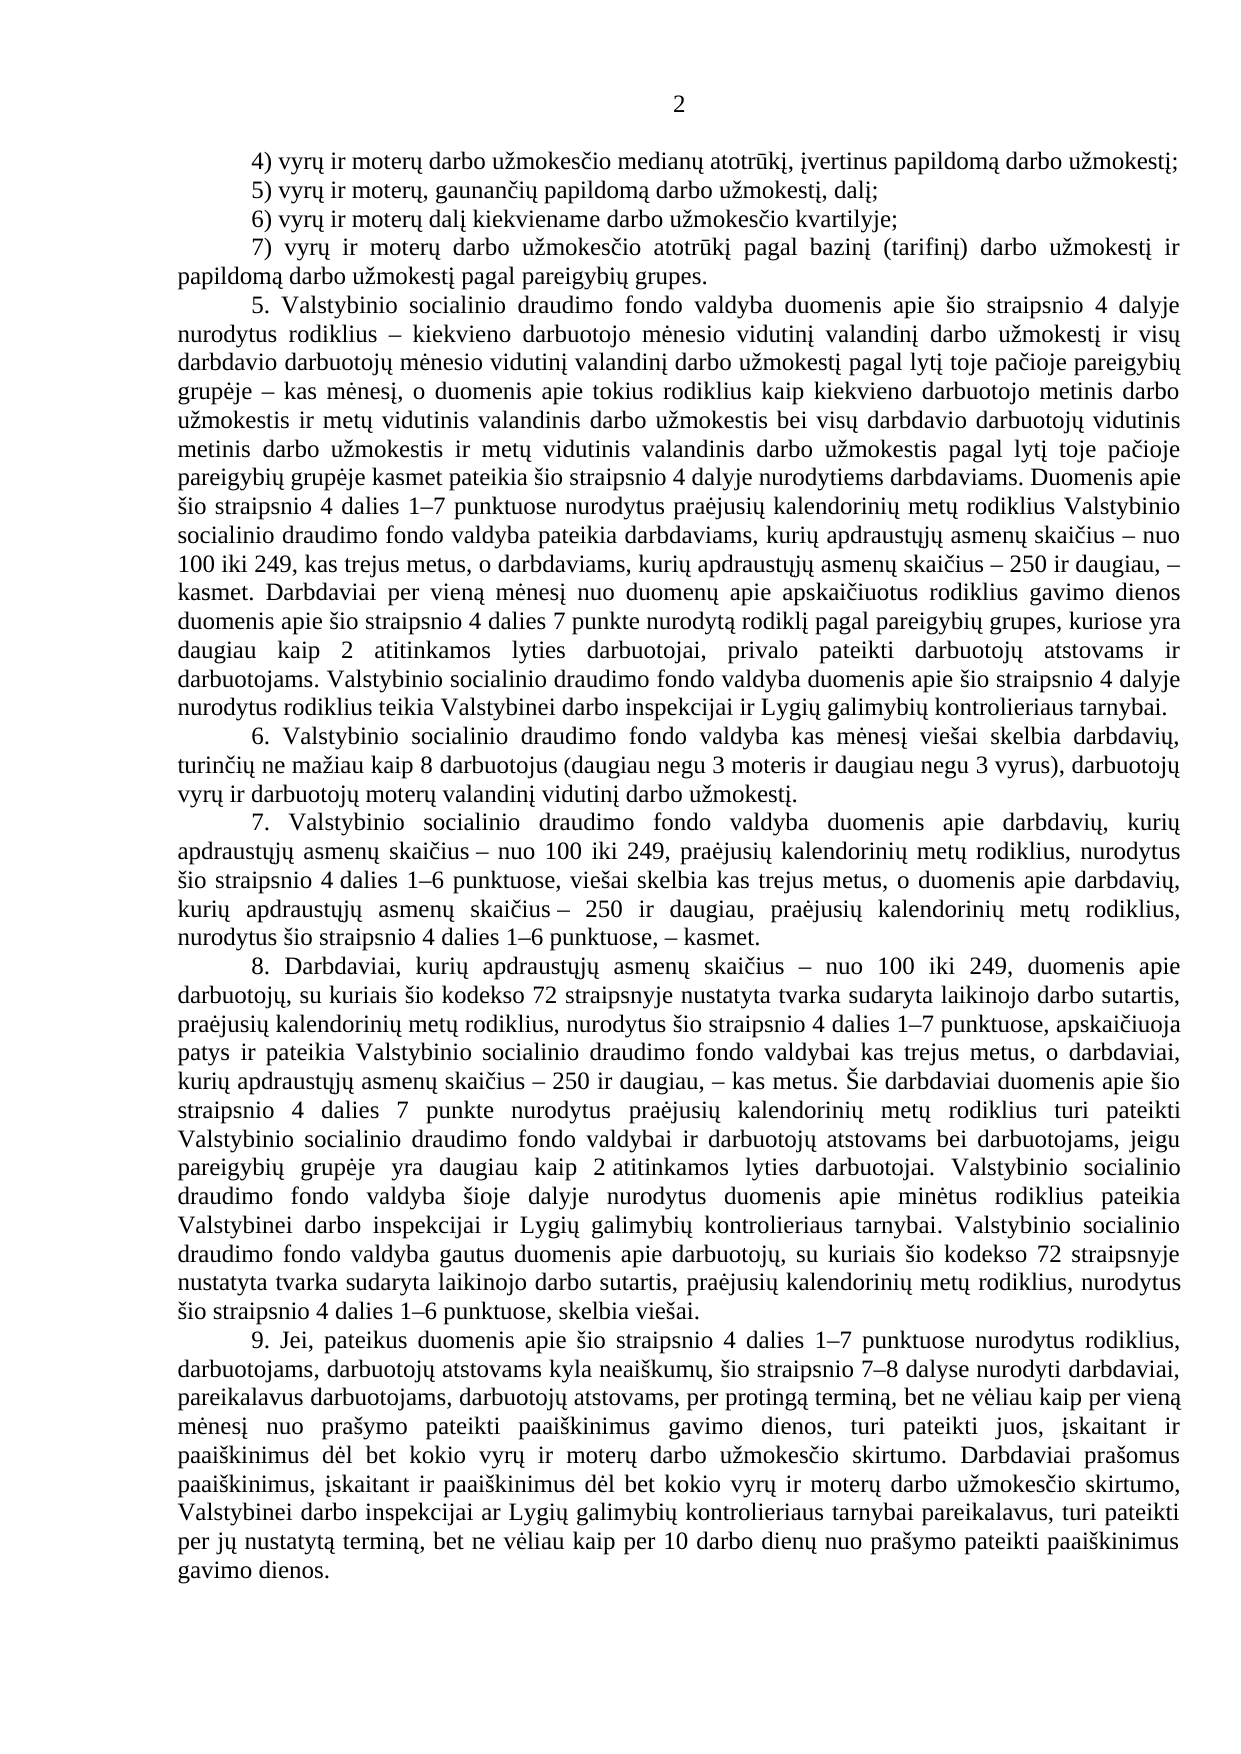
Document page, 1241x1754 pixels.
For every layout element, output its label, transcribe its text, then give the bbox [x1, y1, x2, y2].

text 7) vyrų ir moterų darbo užmokesčio atotrūkį pagal bazinį (tarifinį) darbo užmokestį ir papildomą darbo užmokestį pagal pareigybių grupes. [177, 232, 1181, 290]
text 6) vyrų ir moterų dalį kiekviename darbo užmokesčio kvartilyje; [177, 204, 1181, 232]
text 5. Valstybinio socialinio draudimo fondo valdyba duomenis apie šio straipsnio 4 dalyje nurodytus rodiklius – kiekvieno darbuotojo mėnesio vidutinį valandinį darbo užmokestį ir visų darbdavio darbuotojų mėnesio vidutinį valandinį darbo užmokestį pagal lytį toje pačioje pareigybių grupėje – kas mėnesį, o duomenis apie tokius rodiklius kaip kiekvieno darbuotojo metinis darbo užmokestis ir metų vidutinis valandinis darbo užmokestis bei visų darbdavio darbuotojų vidutinis metinis darbo užmokestis ir metų vidutinis valandinis darbo užmokestis pagal lytį toje pačioje pareigybių grupėje kasmet pateikia šio straipsnio 4 dalyje nurodytiems darbdaviams. Duomenis apie šio straipsnio 4 dalies 1–7 punktuose nurodytus praėjusių kalendorinių metų rodiklius Valstybinio socialinio draudimo fondo valdyba pateikia darbdaviams, kurių apdraustųjų asmenų skaičius – nuo 100 iki 249, kas trejus metus, o darbdaviams, kurių apdraustųjų asmenų skaičius – 250 ir daugiau, – kasmet. Darbdaviai per vieną mėnesį nuo duomenų apie apskaičiuotus rodiklius gavimo dienos duomenis apie šio straipsnio 4 dalies 7 punkte nurodytą rodiklį pagal pareigybių grupes, kuriose yra daugiau kaip 2 atitinkamos lyties darbuotojai, privalo pateikti darbuotojų atstovams ir darbuotojams. Valstybinio socialinio draudimo fondo valdyba duomenis apie šio straipsnio 4 dalyje nurodytus rodiklius teikia Valstybinei darbo inspekcijai ir Lygių galimybių kontrolieriaus tarnybai. [177, 290, 1181, 721]
text 9. Jei, pateikus duomenis apie šio straipsnio 4 dalies 1–7 punktuose nurodytus rodiklius, darbuotojams, darbuotojų atstovams kyla neaiškumų, šio straipsnio 7–8 dalyse nurodyti darbdaviai, pareikalavus darbuotojams, darbuotojų atstovams, per protingą terminą, bet ne vėliau kaip per vieną mėnesį nuo prašymo pateikti paaiškinimus gavimo dienos, turi pateikti juos, įskaitant ir paaiškinimus dėl bet kokio vyrų ir moterų darbo užmokesčio skirtumo. Darbdaviai prašomus paaiškinimus, įskaitant ir paaiškinimus dėl bet kokio vyrų ir moterų darbo užmokesčio skirtumo, Valstybinei darbo inspekcijai ar Lygių galimybių kontrolieriaus tarnybai pareikalavus, turi pateikti per jų nustatytą terminą, bet ne vėliau kaip per 10 darbo dienų nuo prašymo pateikti paaiškinimus gavimo dienos. [177, 1325, 1181, 1584]
text 6. Valstybinio socialinio draudimo fondo valdyba kas mėnesį viešai skelbia darbdavių, turinčių ne mažiau kaip 8 darbuotojus (daugiau negu 3 moteris ir daugiau negu 3 vyrus), darbuotojų vyrų ir darbuotojų moterų valandinį vidutinį darbo užmokestį. [177, 721, 1181, 807]
text 5) vyrų ir moterų, gaunančių papildomą darbo užmokestį, dalį; [177, 175, 1181, 204]
text 7. Valstybinio socialinio draudimo fondo valdyba duomenis apie darbdavių, kurių apdraustųjų asmenų skaičius – nuo 100 iki 249, praėjusių kalendorinių metų rodiklius, nurodytus šio straipsnio 4 dalies 1–6 punktuose, viešai skelbia kas trejus metus, o duomenis apie darbdavių, kurių apdraustųjų asmenų skaičius – 250 ir daugiau, praėjusių kalendorinių metų rodiklius, nurodytus šio straipsnio 4 dalies 1–6 punktuose, – kasmet. [177, 807, 1181, 951]
text 4) vyrų ir moterų darbo užmokesčio medianų atotrūkį, įvertinus papildomą darbo užmokestį; [177, 146, 1181, 175]
text 8. Darbdaviai, kurių apdraustųjų asmenų skaičius – nuo 100 iki 249, duomenis apie darbuotojų, su kuriais šio kodekso 72 straipsnyje nustatyta tvarka sudaryta laikinojo darbo sutartis, praėjusių kalendorinių metų rodiklius, nurodytus šio straipsnio 4 dalies 1–7 punktuose, apskaičiuoja patys ir pateikia Valstybinio socialinio draudimo fondo valdybai kas trejus metus, o darbdaviai, kurių apdraustųjų asmenų skaičius – 250 ir daugiau, – kas metus. Šie darbdaviai duomenis apie šio straipsnio 4 dalies 7 punkte nurodytus praėjusių kalendorinių metų rodiklius turi pateikti Valstybinio socialinio draudimo fondo valdybai ir darbuotojų atstovams bei darbuotojams, jeigu pareigybių grupėje yra daugiau kaip 2 atitinkamos lyties darbuotojai. Valstybinio socialinio draudimo fondo valdyba šioje dalyje nurodytus duomenis apie minėtus rodiklius pateikia Valstybinei darbo inspekcijai ir Lygių galimybių kontrolieriaus tarnybai. Valstybinio socialinio draudimo fondo valdyba gautus duomenis apie darbuotojų, su kuriais šio kodekso 72 straipsnyje nustatyta tvarka sudaryta laikinojo darbo sutartis, praėjusių kalendorinių metų rodiklius, nurodytus šio straipsnio 4 dalies 1–6 punktuose, skelbia viešai. [177, 951, 1181, 1325]
